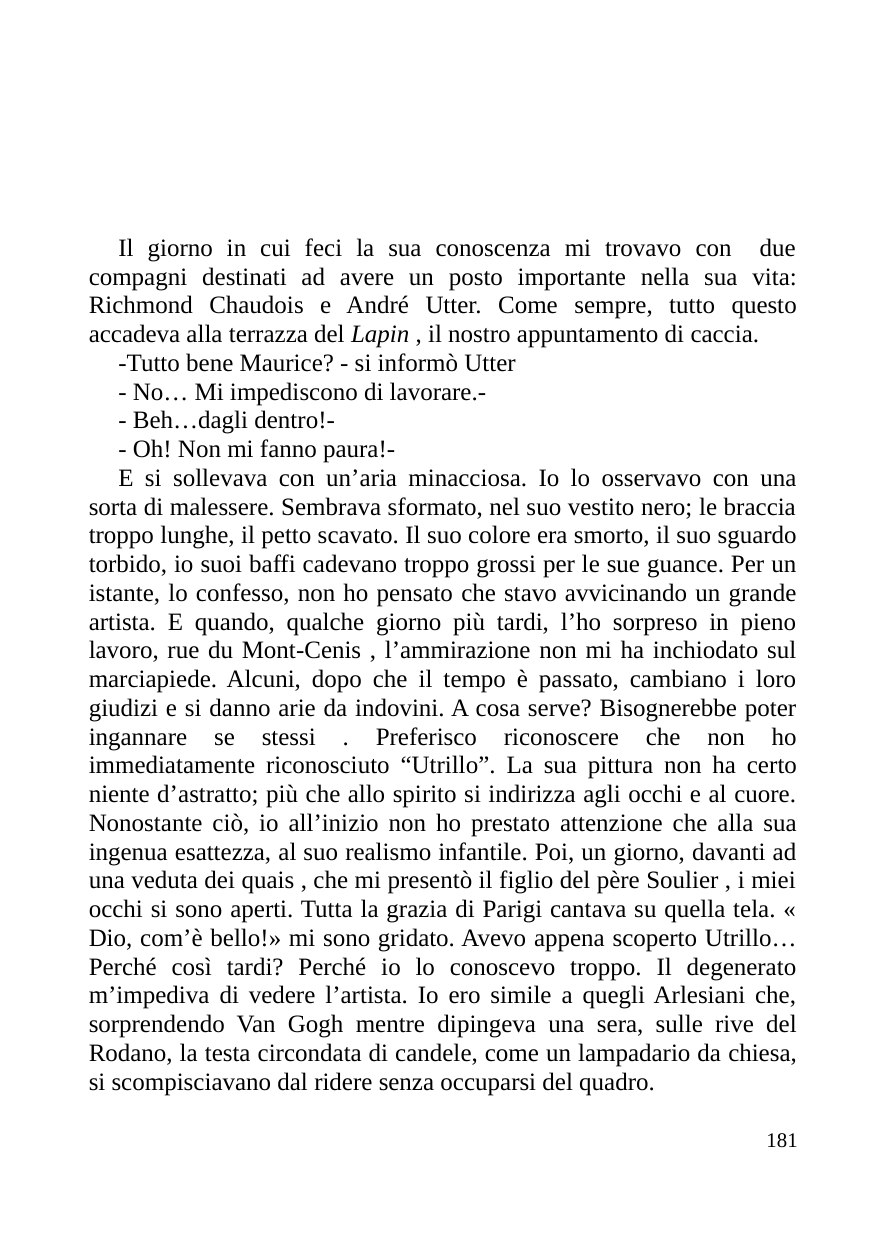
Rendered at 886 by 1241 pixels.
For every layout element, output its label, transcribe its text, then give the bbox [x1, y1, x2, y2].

text -Tutto bene Maurice? - si informò Utter [88, 348, 797, 377]
text Il giorno in cui feci la sua conoscenza mi trovavo con due compagni destinati ad avere un posto importante nella sua vita: Richmond Chaudois e André Utter. Come sempre, tutto questo accadeva alla terrazza del Lapin , il nostro appuntamento di caccia. [88, 233, 797, 348]
text E si sollevava con un’aria minacciosa. Io lo osservavo con una sorta di malessere. Sembrava sformato, nel suo vestito nero; le braccia troppo lunghe, il petto scavato. Il suo colore era smorto, il suo sguardo torbido, io suoi baffi cadevano troppo grossi per le sue guance. Per un istante, lo confesso, non ho pensato che stavo avvicinando un grande artista. E quando, qualche giorno più tardi, l’ho sorpreso in pieno lavoro, rue du Mont-Cenis , l’ammirazione non mi ha inchiodato sul marciapiede. Alcuni, dopo che il tempo è passato, cambiano i loro giudizi e si danno arie da indovini. A cosa serve? Bisognerebbe poter ingannare se stessi . Preferisco riconoscere che non ho immediatamente riconosciuto “Utrillo”. La sua pittura non ha certo niente d’astratto; più che allo spirito si indirizza agli occhi e al cuore. Nonostante ciò, io all’inizio non ho prestato attenzione che alla sua ingenua esattezza, al suo realismo infantile. Poi, un giorno, davanti ad una veduta dei quais , che mi presentò il figlio del père Soulier , i miei occhi si sono aperti. Tutta la grazia di Parigi cantava su quella tela. « Dio, com’è bello!» mi sono gridato. Avevo appena scoperto Utrillo… Perché così tardi? Perché io lo conoscevo troppo. Il degenerato m’impediva di vedere l’artista. Io ero simile a quegli Arlesiani che, sorprendendo Van Gogh mentre dipingeva una sera, sulle rive del Rodano, la testa circondata di candele, come un lampadario da chiesa, si scompisciavano dal ridere senza occuparsi del quadro. [88, 463, 797, 1096]
text - No… Mi impediscono di lavorare.- [88, 377, 797, 406]
text - Beh…dagli dentro!- [88, 406, 797, 434]
text - Oh! Non mi fanno paura!- [88, 434, 797, 463]
